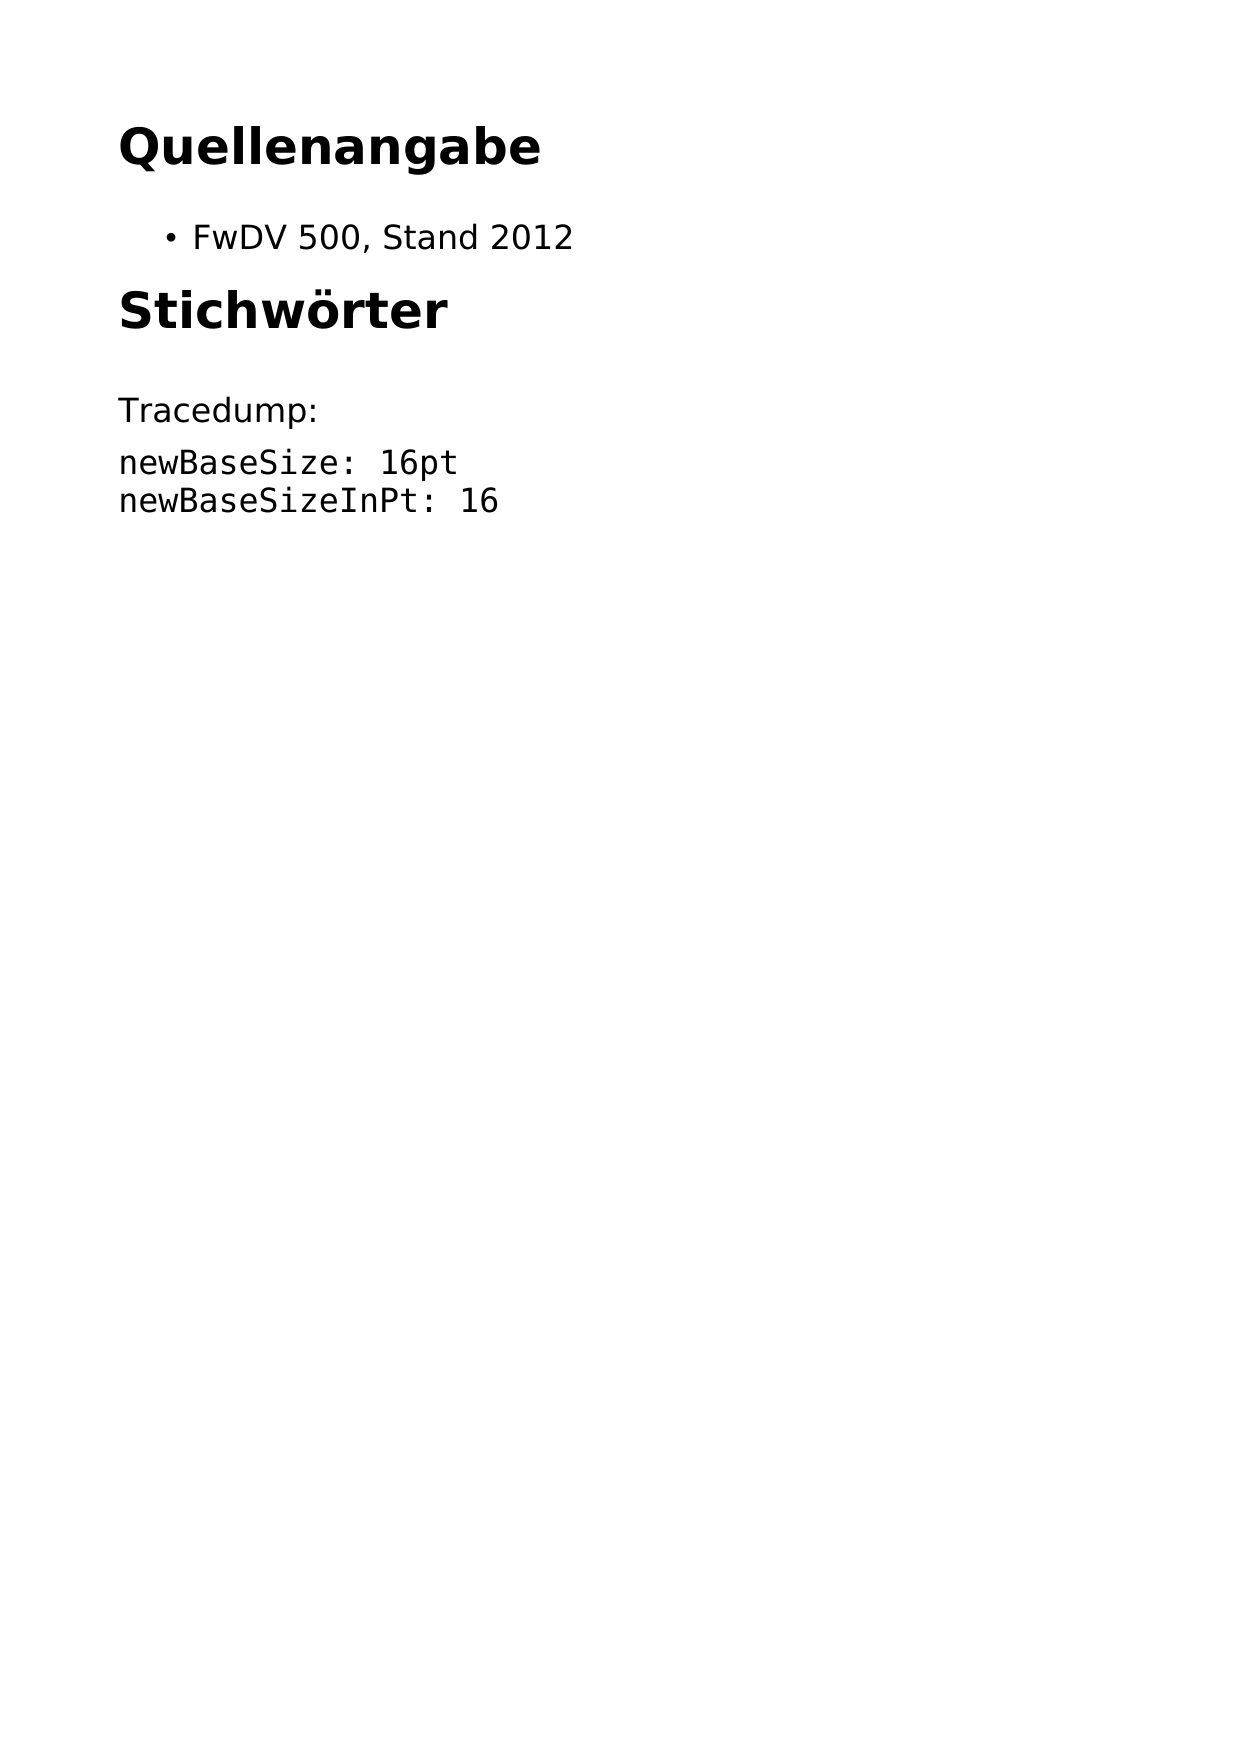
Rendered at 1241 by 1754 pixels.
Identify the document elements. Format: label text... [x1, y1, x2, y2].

subtitle Stichwörter [118, 282, 1122, 340]
list FwDV 500, Stand 2012 [177, 218, 1122, 257]
text newBaseSize: 16pt newBaseSizeInPt: 16 [118, 443, 1122, 521]
text Tracedump: [118, 353, 1122, 431]
subtitle Quellenangabe [118, 118, 1122, 176]
